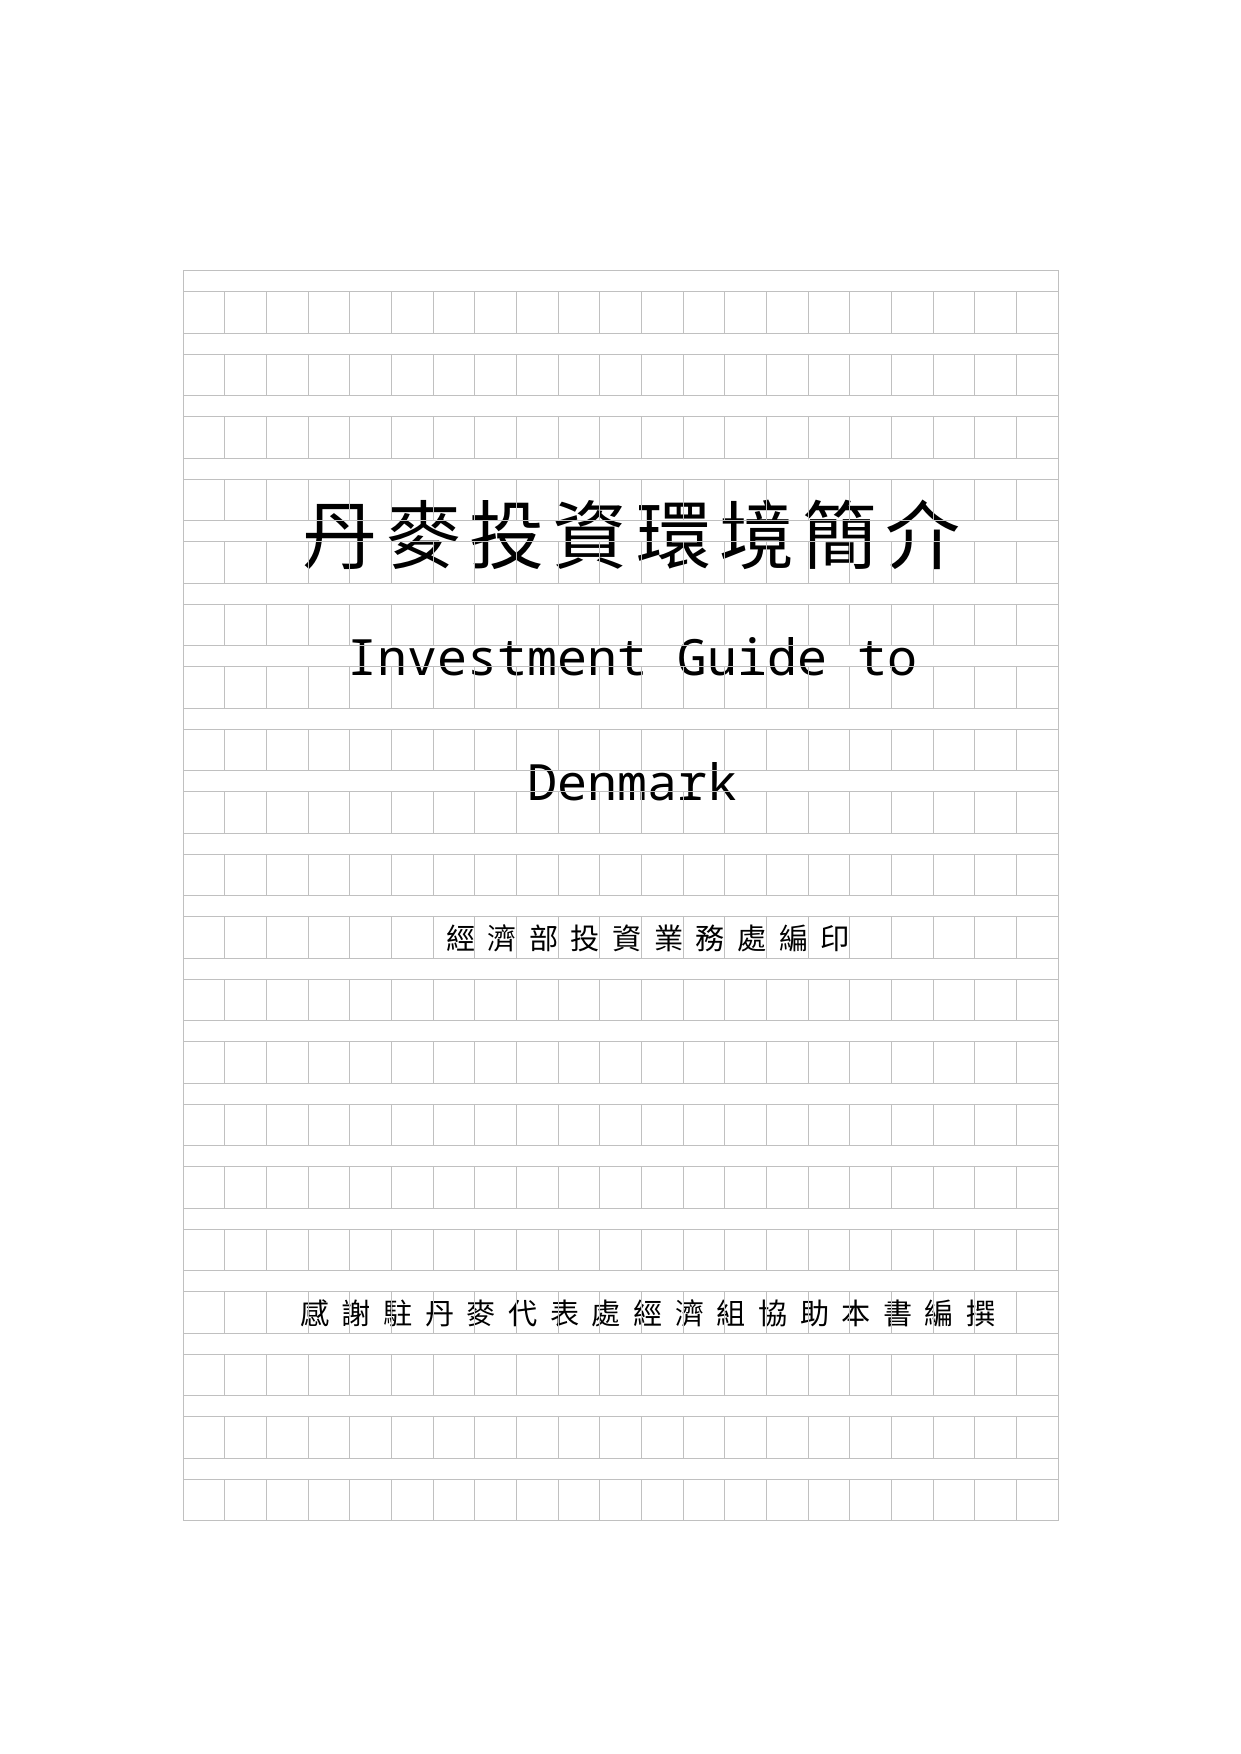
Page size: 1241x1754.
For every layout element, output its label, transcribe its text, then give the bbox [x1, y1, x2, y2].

table_cell 丹麥投資環境簡介 Investment Guide to Denmark 經濟部投資業務處編印 感謝駐丹麥代表處經濟組協助本書編撰 [975, 667, 1016, 708]
table_cell 丹麥投資環境簡介 Investment Guide to Denmark 經濟部投資業務處編印 感謝駐丹麥代表處經濟組協助本書編撰 [809, 542, 849, 583]
table_cell 丹麥投資環境簡介 Investment Guide to Denmark 經濟部投資業務處編印 感謝駐丹麥代表處經濟組協助本書編撰 [1017, 980, 1058, 1020]
table_header [600, 355, 641, 395]
table_cell 丹麥投資環境簡介 Investment Guide to Denmark 經濟部投資業務處編印 感謝駐丹麥代表處經濟組協助本書編撰 [809, 980, 849, 1020]
table_cell 丹麥投資環境簡介 Investment Guide to Denmark 經濟部投資業務處編印 感謝駐丹麥代表處經濟組協助本書編撰 [642, 480, 683, 520]
table_cell 丹麥投資環境簡介 Investment Guide to Denmark 經濟部投資業務處編印 感謝駐丹麥代表處經濟組協助本書編撰 [725, 730, 766, 770]
table_header [184, 292, 224, 333]
table_cell 丹麥投資環境簡介 Investment Guide to Denmark 經濟部投資業務處編印 感謝駐丹麥代表處經濟組協助本書編撰 [184, 980, 224, 1020]
table_cell 丹麥投資環境簡介 Investment Guide to Denmark 經濟部投資業務處編印 感謝駐丹麥代表處經濟組協助本書編撰 [392, 1042, 433, 1083]
table_cell 丹麥投資環境簡介 Investment Guide to Denmark 經濟部投資業務處編印 感謝駐丹麥代表處經濟組協助本書編撰 [892, 480, 933, 520]
table_cell 丹麥投資環境簡介 Investment Guide to Denmark 經濟部投資業務處編印 感謝駐丹麥代表處經濟組協助本書編撰 [559, 730, 599, 770]
table_header [1017, 292, 1058, 333]
table_header [309, 292, 349, 333]
table_cell 丹麥投資環境簡介 Investment Guide to Denmark 經濟部投資業務處編印 感謝駐丹麥代表處經濟組協助本書編撰 [725, 605, 766, 645]
table_cell 丹麥投資環境簡介 Investment Guide to Denmark 經濟部投資業務處編印 感謝駐丹麥代表處經濟組協助本書編撰 [392, 730, 433, 770]
table_cell 丹麥投資環境簡介 Investment Guide to Denmark 經濟部投資業務處編印 感謝駐丹麥代表處經濟組協助本書編撰 [684, 605, 724, 645]
table_cell 丹麥投資環境簡介 Investment Guide to Denmark 經濟部投資業務處編印 感謝駐丹麥代表處經濟組協助本書編撰 [684, 542, 724, 583]
table_cell 丹麥投資環境簡介 Investment Guide to Denmark 經濟部投資業務處編印 感謝駐丹麥代表處經濟組協助本書編撰 [684, 855, 724, 895]
table_cell 丹麥投資環境簡介 Investment Guide to Denmark 經濟部投資業務處編印 感謝駐丹麥代表處經濟組協助本書編撰 [1017, 542, 1058, 583]
table_header [225, 355, 266, 395]
table_cell 丹麥投資環境簡介 Investment Guide to Denmark 經濟部投資業務處編印 感謝駐丹麥代表處經濟組協助本書編撰 [684, 917, 724, 958]
table_cell 丹麥投資環境簡介 Investment Guide to Denmark 經濟部投資業務處編印 感謝駐丹麥代表處經濟組協助本書編撰 [434, 480, 474, 520]
table_header [517, 355, 558, 395]
table_cell 丹麥投資環境簡介 Investment Guide to Denmark 經濟部投資業務處編印 感謝駐丹麥代表處經濟組協助本書編撰 [434, 980, 474, 1020]
table_cell 丹麥投資環境簡介 Investment Guide to Denmark 經濟部投資業務處編印 感謝駐丹麥代表處經濟組協助本書編撰 [642, 730, 683, 770]
table_header [725, 355, 766, 395]
table_cell 丹麥投資環境簡介 Investment Guide to Denmark 經濟部投資業務處編印 感謝駐丹麥代表處經濟組協助本書編撰 [184, 730, 224, 770]
table_header [684, 355, 724, 395]
table_cell 丹麥投資環境簡介 Investment Guide to Denmark 經濟部投資業務處編印 感謝駐丹麥代表處經濟組協助本書編撰 [892, 605, 933, 645]
table_cell 丹麥投資環境簡介 Investment Guide to Denmark 經濟部投資業務處編印 感謝駐丹麥代表處經濟組協助本書編撰 [642, 1230, 683, 1270]
table_cell 丹麥投資環境簡介 Investment Guide to Denmark 經濟部投資業務處編印 感謝駐丹麥代表處經濟組協助本書編撰 [684, 980, 724, 1020]
table_header [975, 292, 1016, 333]
table_cell 丹麥投資環境簡介 Investment Guide to Denmark 經濟部投資業務處編印 感謝駐丹麥代表處經濟組協助本書編撰 [684, 1230, 724, 1270]
table_cell 丹麥投資環境簡介 Investment Guide to Denmark 經濟部投資業務處編印 感謝駐丹麥代表處經濟組協助本書編撰 [392, 542, 433, 583]
table_cell 丹麥投資環境簡介 Investment Guide to Denmark 經濟部投資業務處編印 感謝駐丹麥代表處經濟組協助本書編撰 [767, 855, 808, 895]
table_cell 丹麥投資環境簡介 Investment Guide to Denmark 經濟部投資業務處編印 感謝駐丹麥代表處經濟組協助本書編撰 [184, 417, 224, 458]
table_cell 丹麥投資環境簡介 Investment Guide to Denmark 經濟部投資業務處編印 感謝駐丹麥代表處經濟組協助本書編撰 [725, 480, 766, 520]
table_header [267, 355, 308, 395]
table_cell 丹麥投資環境簡介 Investment Guide to Denmark 經濟部投資業務處編印 感謝駐丹麥代表處經濟組協助本書編撰 [1059, 405, 1074, 1333]
table_cell 丹麥投資環境簡介 Investment Guide to Denmark 經濟部投資業務處編印 感謝駐丹麥代表處經濟組協助本書編撰 [767, 1230, 808, 1270]
table_cell 丹麥投資環境簡介 Investment Guide to Denmark 經濟部投資業務處編印 感謝駐丹麥代表處經濟組協助本書編撰 [809, 417, 849, 458]
table_cell 丹麥投資環境簡介 Investment Guide to Denmark 經濟部投資業務處編印 感謝駐丹麥代表處經濟組協助本書編撰 [1017, 917, 1058, 958]
table_cell 丹麥投資環境簡介 Investment Guide to Denmark 經濟部投資業務處編印 感謝駐丹麥代表處經濟組協助本書編撰 [267, 855, 308, 895]
table_cell 丹麥投資環境簡介 Investment Guide to Denmark 經濟部投資業務處編印 感謝駐丹麥代表處經濟組協助本書編撰 [517, 730, 558, 770]
table_cell 丹麥投資環境簡介 Investment Guide to Denmark 經濟部投資業務處編印 感謝駐丹麥代表處經濟組協助本書編撰 [767, 1042, 808, 1083]
table_cell 丹麥投資環境簡介 Investment Guide to Denmark 經濟部投資業務處編印 感謝駐丹麥代表處經濟組協助本書編撰 [225, 605, 266, 645]
table_cell 丹麥投資環境簡介 Investment Guide to Denmark 經濟部投資業務處編印 感謝駐丹麥代表處經濟組協助本書編撰 [392, 1230, 433, 1270]
table_cell 丹麥投資環境簡介 Investment Guide to Denmark 經濟部投資業務處編印 感謝駐丹麥代表處經濟組協助本書編撰 [184, 1105, 224, 1145]
table_cell 丹麥投資環境簡介 Investment Guide to Denmark 經濟部投資業務處編印 感謝駐丹麥代表處經濟組協助本書編撰 [850, 917, 891, 958]
table_cell 丹麥投資環境簡介 Investment Guide to Denmark 經濟部投資業務處編印 感謝駐丹麥代表處經濟組協助本書編撰 [559, 792, 599, 833]
table_cell 丹麥投資環境簡介 Investment Guide to Denmark 經濟部投資業務處編印 感謝駐丹麥代表處經濟組協助本書編撰 [767, 542, 808, 583]
table_cell 丹麥投資環境簡介 Investment Guide to Denmark 經濟部投資業務處編印 感謝駐丹麥代表處經濟組協助本書編撰 [475, 855, 516, 895]
table_cell 丹麥投資環境簡介 Investment Guide to Denmark 經濟部投資業務處編印 感謝駐丹麥代表處經濟組協助本書編撰 [267, 667, 308, 708]
table_header [850, 292, 891, 333]
table_cell 丹麥投資環境簡介 Investment Guide to Denmark 經濟部投資業務處編印 感謝駐丹麥代表處經濟組協助本書編撰 [975, 1292, 1016, 1333]
table_cell 丹麥投資環境簡介 Investment Guide to Denmark 經濟部投資業務處編印 感謝駐丹麥代表處經濟組協助本書編撰 [434, 855, 474, 895]
table_cell 丹麥投資環境簡介 Investment Guide to Denmark 經濟部投資業務處編印 感謝駐丹麥代表處經濟組協助本書編撰 [975, 855, 1016, 895]
table_cell 丹麥投資環境簡介 Investment Guide to Denmark 經濟部投資業務處編印 感謝駐丹麥代表處經濟組協助本書編撰 [267, 1230, 308, 1270]
table_cell 丹麥投資環境簡介 Investment Guide to Denmark 經濟部投資業務處編印 感謝駐丹麥代表處經濟組協助本書編撰 [184, 459, 1058, 479]
table_cell 丹麥投資環境簡介 Investment Guide to Denmark 經濟部投資業務處編印 感謝駐丹麥代表處經濟組協助本書編撰 [934, 792, 974, 833]
table_cell 丹麥投資環境簡介 Investment Guide to Denmark 經濟部投資業務處編印 感謝駐丹麥代表處經濟組協助本書編撰 [392, 1292, 433, 1333]
table_cell 丹麥投資環境簡介 Investment Guide to Denmark 經濟部投資業務處編印 感謝駐丹麥代表處經濟組協助本書編撰 [184, 405, 1058, 416]
table_cell 丹麥投資環境簡介 Investment Guide to Denmark 經濟部投資業務處編印 感謝駐丹麥代表處經濟組協助本書編撰 [350, 855, 391, 895]
table_cell 丹麥投資環境簡介 Investment Guide to Denmark 經濟部投資業務處編印 感謝駐丹麥代表處經濟組協助本書編撰 [850, 855, 891, 895]
table_cell 丹麥投資環境簡介 Investment Guide to Denmark 經濟部投資業務處編印 感謝駐丹麥代表處經濟組協助本書編撰 [892, 980, 933, 1020]
table_cell 丹麥投資環境簡介 Investment Guide to Denmark 經濟部投資業務處編印 感謝駐丹麥代表處經濟組協助本書編撰 [1017, 605, 1058, 645]
table_cell 丹麥投資環境簡介 Investment Guide to Denmark 經濟部投資業務處編印 感謝駐丹麥代表處經濟組協助本書編撰 [767, 792, 808, 833]
table_cell 丹麥投資環境簡介 Investment Guide to Denmark 經濟部投資業務處編印 感謝駐丹麥代表處經濟組協助本書編撰 [725, 917, 766, 958]
table_cell 丹麥投資環境簡介 Investment Guide to Denmark 經濟部投資業務處編印 感謝駐丹麥代表處經濟組協助本書編撰 [475, 480, 516, 520]
table_cell 丹麥投資環境簡介 Investment Guide to Denmark 經濟部投資業務處編印 感謝駐丹麥代表處經濟組協助本書編撰 [434, 667, 474, 708]
table_cell 丹麥投資環境簡介 Investment Guide to Denmark 經濟部投資業務處編印 感謝駐丹麥代表處經濟組協助本書編撰 [350, 1042, 391, 1083]
table_header [975, 355, 1016, 395]
table_cell 丹麥投資環境簡介 Investment Guide to Denmark 經濟部投資業務處編印 感謝駐丹麥代表處經濟組協助本書編撰 [600, 730, 641, 770]
table_cell 丹麥投資環境簡介 Investment Guide to Denmark 經濟部投資業務處編印 感謝駐丹麥代表處經濟組協助本書編撰 [1017, 1167, 1058, 1208]
table_cell 丹麥投資環境簡介 Investment Guide to Denmark 經濟部投資業務處編印 感謝駐丹麥代表處經濟組協助本書編撰 [517, 605, 558, 645]
table_header [267, 292, 308, 333]
table_cell 丹麥投資環境簡介 Investment Guide to Denmark 經濟部投資業務處編印 感謝駐丹麥代表處經濟組協助本書編撰 [392, 917, 433, 958]
table_cell 丹麥投資環境簡介 Investment Guide to Denmark 經濟部投資業務處編印 感謝駐丹麥代表處經濟組協助本書編撰 [934, 417, 974, 458]
table_cell 丹麥投資環境簡介 Investment Guide to Denmark 經濟部投資業務處編印 感謝駐丹麥代表處經濟組協助本書編撰 [934, 1292, 974, 1333]
table_cell 丹麥投資環境簡介 Investment Guide to Denmark 經濟部投資業務處編印 感謝駐丹麥代表處經濟組協助本書編撰 [934, 855, 974, 895]
table_cell 丹麥投資環境簡介 Investment Guide to Denmark 經濟部投資業務處編印 感謝駐丹麥代表處經濟組協助本書編撰 [309, 917, 349, 958]
table_cell 丹麥投資環境簡介 Investment Guide to Denmark 經濟部投資業務處編印 感謝駐丹麥代表處經濟組協助本書編撰 [475, 1042, 516, 1083]
table_cell 丹麥投資環境簡介 Investment Guide to Denmark 經濟部投資業務處編印 感謝駐丹麥代表處經濟組協助本書編撰 [267, 605, 308, 645]
table_cell 丹麥投資環境簡介 Investment Guide to Denmark 經濟部投資業務處編印 感謝駐丹麥代表處經濟組協助本書編撰 [850, 1230, 891, 1270]
table_cell 丹麥投資環境簡介 Investment Guide to Denmark 經濟部投資業務處編印 感謝駐丹麥代表處經濟組協助本書編撰 [642, 792, 683, 833]
table_cell 丹麥投資環境簡介 Investment Guide to Denmark 經濟部投資業務處編印 感謝駐丹麥代表處經濟組協助本書編撰 [600, 1167, 641, 1208]
table_header [892, 355, 933, 395]
table_cell 丹麥投資環境簡介 Investment Guide to Denmark 經濟部投資業務處編印 感謝駐丹麥代表處經濟組協助本書編撰 [309, 1042, 349, 1083]
table_cell 丹麥投資環境簡介 Investment Guide to Denmark 經濟部投資業務處編印 感謝駐丹麥代表處經濟組協助本書編撰 [600, 980, 641, 1020]
table_cell 丹麥投資環境簡介 Investment Guide to Denmark 經濟部投資業務處編印 感謝駐丹麥代表處經濟組協助本書編撰 [184, 959, 1058, 979]
table_cell 丹麥投資環境簡介 Investment Guide to Denmark 經濟部投資業務處編印 感謝駐丹麥代表處經濟組協助本書編撰 [600, 855, 641, 895]
table_header [350, 355, 391, 395]
table_header [1017, 355, 1058, 395]
table_cell 丹麥投資環境簡介 Investment Guide to Denmark 經濟部投資業務處編印 感謝駐丹麥代表處經濟組協助本書編撰 [975, 980, 1016, 1020]
table_cell 丹麥投資環境簡介 Investment Guide to Denmark 經濟部投資業務處編印 感謝駐丹麥代表處經濟組協助本書編撰 [434, 1042, 474, 1083]
table_cell 丹麥投資環境簡介 Investment Guide to Denmark 經濟部投資業務處編印 感謝駐丹麥代表處經濟組協助本書編撰 [934, 542, 974, 583]
table_cell 丹麥投資環境簡介 Investment Guide to Denmark 經濟部投資業務處編印 感謝駐丹麥代表處經濟組協助本書編撰 [184, 646, 360, 666]
table_cell 丹麥投資環境簡介 Investment Guide to Denmark 經濟部投資業務處編印 感謝駐丹麥代表處經濟組協助本書編撰 [559, 980, 599, 1020]
table_cell 丹麥投資環境簡介 Investment Guide to Denmark 經濟部投資業務處編印 感謝駐丹麥代表處經濟組協助本書編撰 [600, 542, 641, 583]
table_cell 丹麥投資環境簡介 Investment Guide to Denmark 經濟部投資業務處編印 感謝駐丹麥代表處經濟組協助本書編撰 [475, 730, 516, 770]
table_cell 丹麥投資環境簡介 Investment Guide to Denmark 經濟部投資業務處編印 感謝駐丹麥代表處經濟組協助本書編撰 [892, 1230, 933, 1270]
table_cell 丹麥投資環境簡介 Investment Guide to Denmark 經濟部投資業務處編印 感謝駐丹麥代表處經濟組協助本書編撰 [1017, 1292, 1058, 1333]
table_cell 丹麥投資環境簡介 Investment Guide to Denmark 經濟部投資業務處編印 感謝駐丹麥代表處經濟組協助本書編撰 [975, 542, 1016, 583]
table_cell 丹麥投資環境簡介 Investment Guide to Denmark 經濟部投資業務處編印 感謝駐丹麥代表處經濟組協助本書編撰 [434, 1292, 474, 1333]
table_cell 丹麥投資環境簡介 Investment Guide to Denmark 經濟部投資業務處編印 感謝駐丹麥代表處經濟組協助本書編撰 [934, 1105, 974, 1145]
table_cell 丹麥投資環境簡介 Investment Guide to Denmark 經濟部投資業務處編印 感謝駐丹麥代表處經濟組協助本書編撰 [517, 980, 558, 1020]
table_cell 丹麥投資環境簡介 Investment Guide to Denmark 經濟部投資業務處編印 感謝駐丹麥代表處經濟組協助本書編撰 [225, 730, 266, 770]
table_cell 丹麥投資環境簡介 Investment Guide to Denmark 經濟部投資業務處編印 感謝駐丹麥代表處經濟組協助本書編撰 [309, 730, 349, 770]
table_cell 丹麥投資環境簡介 Investment Guide to Denmark 經濟部投資業務處編印 感謝駐丹麥代表處經濟組協助本書編撰 [975, 417, 1016, 458]
table_cell 丹麥投資環境簡介 Investment Guide to Denmark 經濟部投資業務處編印 感謝駐丹麥代表處經濟組協助本書編撰 [600, 605, 641, 645]
table_cell 丹麥投資環境簡介 Investment Guide to Denmark 經濟部投資業務處編印 感謝駐丹麥代表處經濟組協助本書編撰 [267, 542, 308, 583]
table_cell 丹麥投資環境簡介 Investment Guide to Denmark 經濟部投資業務處編印 感謝駐丹麥代表處經濟組協助本書編撰 [809, 917, 849, 958]
table_cell 丹麥投資環境簡介 Investment Guide to Denmark 經濟部投資業務處編印 感謝駐丹麥代表處經濟組協助本書編撰 [725, 1292, 766, 1333]
table_cell 丹麥投資環境簡介 Investment Guide to Denmark 經濟部投資業務處編印 感謝駐丹麥代表處經濟組協助本書編撰 [767, 417, 808, 458]
table_cell 丹麥投資環境簡介 Investment Guide to Denmark 經濟部投資業務處編印 感謝駐丹麥代表處經濟組協助本書編撰 [793, 646, 867, 666]
table_cell 丹麥投資環境簡介 Investment Guide to Denmark 經濟部投資業務處編印 感謝駐丹麥代表處經濟組協助本書編撰 [850, 792, 891, 833]
table_cell 丹麥投資環境簡介 Investment Guide to Denmark 經濟部投資業務處編印 感謝駐丹麥代表處經濟組協助本書編撰 [600, 667, 641, 708]
table_cell 丹麥投資環境簡介 Investment Guide to Denmark 經濟部投資業務處編印 感謝駐丹麥代表處經濟組協助本書編撰 [350, 1105, 391, 1145]
table_cell 丹麥投資環境簡介 Investment Guide to Denmark 經濟部投資業務處編印 感謝駐丹麥代表處經濟組協助本書編撰 [225, 1292, 266, 1333]
table_cell 丹麥投資環境簡介 Investment Guide to Denmark 經濟部投資業務處編印 感謝駐丹麥代表處經濟組協助本書編撰 [850, 605, 891, 645]
table_cell 丹麥投資環境簡介 Investment Guide to Denmark 經濟部投資業務處編印 感謝駐丹麥代表處經濟組協助本書編撰 [309, 1292, 349, 1333]
table_header [559, 355, 599, 395]
table_cell 丹麥投資環境簡介 Investment Guide to Denmark 經濟部投資業務處編印 感謝駐丹麥代表處經濟組協助本書編撰 [184, 771, 530, 791]
table_cell 丹麥投資環境簡介 Investment Guide to Denmark 經濟部投資業務處編印 感謝駐丹麥代表處經濟組協助本書編撰 [184, 542, 224, 583]
table_cell 丹麥投資環境簡介 Investment Guide to Denmark 經濟部投資業務處編印 感謝駐丹麥代表處經濟組協助本書編撰 [225, 417, 266, 458]
table_header [725, 292, 766, 333]
table_cell 丹麥投資環境簡介 Investment Guide to Denmark 經濟部投資業務處編印 感謝駐丹麥代表處經濟組協助本書編撰 [309, 605, 349, 645]
table_cell 丹麥投資環境簡介 Investment Guide to Denmark 經濟部投資業務處編印 感謝駐丹麥代表處經濟組協助本書編撰 [892, 1042, 933, 1083]
table_cell 丹麥投資環境簡介 Investment Guide to Denmark 經濟部投資業務處編印 感謝駐丹麥代表處經濟組協助本書編撰 [934, 605, 974, 645]
table_cell 丹麥投資環境簡介 Investment Guide to Denmark 經濟部投資業務處編印 感謝駐丹麥代表處經濟組協助本書編撰 [184, 1230, 224, 1270]
table_header [184, 396, 1058, 405]
table_cell 丹麥投資環境簡介 Investment Guide to Denmark 經濟部投資業務處編印 感謝駐丹麥代表處經濟組協助本書編撰 [850, 542, 891, 583]
table_header [892, 292, 933, 333]
table_cell 丹麥投資環境簡介 Investment Guide to Denmark 經濟部投資業務處編印 感謝駐丹麥代表處經濟組協助本書編撰 [850, 980, 891, 1020]
table_cell 丹麥投資環境簡介 Investment Guide to Denmark 經濟部投資業務處編印 感謝駐丹麥代表處經濟組協助本書編撰 [975, 1042, 1016, 1083]
table_cell 丹麥投資環境簡介 Investment Guide to Denmark 經濟部投資業務處編印 感謝駐丹麥代表處經濟組協助本書編撰 [475, 1167, 516, 1208]
table_cell 丹麥投資環境簡介 Investment Guide to Denmark 經濟部投資業務處編印 感謝駐丹麥代表處經濟組協助本書編撰 [225, 792, 266, 833]
table_cell 丹麥投資環境簡介 Investment Guide to Denmark 經濟部投資業務處編印 感謝駐丹麥代表處經濟組協助本書編撰 [934, 917, 974, 958]
table_cell 丹麥投資環境簡介 Investment Guide to Denmark 經濟部投資業務處編印 感謝駐丹麥代表處經濟組協助本書編撰 [184, 709, 1058, 729]
table_cell 丹麥投資環境簡介 Investment Guide to Denmark 經濟部投資業務處編印 感謝駐丹麥代表處經濟組協助本書編撰 [434, 730, 474, 770]
table_cell 丹麥投資環境簡介 Investment Guide to Denmark 經濟部投資業務處編印 感謝駐丹麥代表處經濟組協助本書編撰 [600, 1105, 641, 1145]
table_cell 丹麥投資環境簡介 Investment Guide to Denmark 經濟部投資業務處編印 感謝駐丹麥代表處經濟組協助本書編撰 [892, 667, 933, 708]
table_cell 丹麥投資環境簡介 Investment Guide to Denmark 經濟部投資業務處編印 感謝駐丹麥代表處經濟組協助本書編撰 [809, 855, 849, 895]
table_cell 丹麥投資環境簡介 Investment Guide to Denmark 經濟部投資業務處編印 感謝駐丹麥代表處經濟組協助本書編撰 [767, 917, 808, 958]
table_cell 丹麥投資環境簡介 Investment Guide to Denmark 經濟部投資業務處編印 感謝駐丹麥代表處經濟組協助本書編撰 [309, 1167, 349, 1208]
table_cell 丹麥投資環境簡介 Investment Guide to Denmark 經濟部投資業務處編印 感謝駐丹麥代表處經濟組協助本書編撰 [1017, 730, 1058, 770]
table_cell 丹麥投資環境簡介 Investment Guide to Denmark 經濟部投資業務處編印 感謝駐丹麥代表處經濟組協助本書編撰 [559, 480, 599, 520]
table_cell 丹麥投資環境簡介 Investment Guide to Denmark 經濟部投資業務處編印 感謝駐丹麥代表處經濟組協助本書編撰 [559, 1292, 599, 1333]
table_header [434, 292, 474, 333]
table_cell 丹麥投資環境簡介 Investment Guide to Denmark 經濟部投資業務處編印 感謝駐丹麥代表處經濟組協助本書編撰 [736, 521, 810, 541]
table_cell 丹麥投資環境簡介 Investment Guide to Denmark 經濟部投資業務處編印 感謝駐丹麥代表處經濟組協助本書編撰 [350, 667, 391, 708]
table_cell 丹麥投資環境簡介 Investment Guide to Denmark 經濟部投資業務處編印 感謝駐丹麥代表處經濟組協助本書編撰 [184, 584, 1058, 604]
table_cell 丹麥投資環境簡介 Investment Guide to Denmark 經濟部投資業務處編印 感謝駐丹麥代表處經濟組協助本書編撰 [642, 417, 683, 458]
table_cell 丹麥投資環境簡介 Investment Guide to Denmark 經濟部投資業務處編印 感謝駐丹麥代表處經濟組協助本書編撰 [350, 480, 391, 520]
table_header [559, 292, 599, 333]
table_cell 丹麥投資環境簡介 Investment Guide to Denmark 經濟部投資業務處編印 感謝駐丹麥代表處經濟組協助本書編撰 [725, 417, 766, 458]
table_cell 丹麥投資環境簡介 Investment Guide to Denmark 經濟部投資業務處編印 感謝駐丹麥代表處經濟組協助本書編撰 [434, 1167, 474, 1208]
table_cell 丹麥投資環境簡介 Investment Guide to Denmark 經濟部投資業務處編印 感謝駐丹麥代表處經濟組協助本書編撰 [225, 1167, 266, 1208]
table_cell 丹麥投資環境簡介 Investment Guide to Denmark 經濟部投資業務處編印 感謝駐丹麥代表處經濟組協助本書編撰 [1017, 1042, 1058, 1083]
table_cell 丹麥投資環境簡介 Investment Guide to Denmark 經濟部投資業務處編印 感謝駐丹麥代表處經濟組協助本書編撰 [684, 792, 724, 833]
table_cell 丹麥投資環境簡介 Investment Guide to Denmark 經濟部投資業務處編印 感謝駐丹麥代表處經濟組協助本書編撰 [642, 1042, 683, 1083]
table_cell 丹麥投資環境簡介 Investment Guide to Denmark 經濟部投資業務處編印 感謝駐丹麥代表處經濟組協助本書編撰 [850, 730, 891, 770]
table_cell 丹麥投資環境簡介 Investment Guide to Denmark 經濟部投資業務處編印 感謝駐丹麥代表處經濟組協助本書編撰 [767, 1292, 808, 1333]
table_header [684, 292, 724, 333]
table_cell 丹麥投資環境簡介 Investment Guide to Denmark 經濟部投資業務處編印 感謝駐丹麥代表處經濟組協助本書編撰 [517, 792, 558, 833]
table_cell 丹麥投資環境簡介 Investment Guide to Denmark 經濟部投資業務處編印 感謝駐丹麥代表處經濟組協助本書編撰 [517, 667, 558, 708]
table_cell 丹麥投資環境簡介 Investment Guide to Denmark 經濟部投資業務處編印 感謝駐丹麥代表處經濟組協助本書編撰 [892, 792, 933, 833]
table_header [850, 355, 891, 395]
table_cell 丹麥投資環境簡介 Investment Guide to Denmark 經濟部投資業務處編印 感謝駐丹麥代表處經濟組協助本書編撰 [850, 1042, 891, 1083]
table_cell 丹麥投資環境簡介 Investment Guide to Denmark 經濟部投資業務處編印 感謝駐丹麥代表處經濟組協助本書編撰 [309, 980, 349, 1020]
table_cell 丹麥投資環境簡介 Investment Guide to Denmark 經濟部投資業務處編印 感謝駐丹麥代表處經濟組協助本書編撰 [517, 1292, 558, 1333]
table_cell 丹麥投資環境簡介 Investment Guide to Denmark 經濟部投資業務處編印 感謝駐丹麥代表處經濟組協助本書編撰 [267, 1105, 308, 1145]
table_cell 丹麥投資環境簡介 Investment Guide to Denmark 經濟部投資業務處編印 感謝駐丹麥代表處經濟組協助本書編撰 [892, 917, 933, 958]
table_cell 丹麥投資環境簡介 Investment Guide to Denmark 經濟部投資業務處編印 感謝駐丹麥代表處經濟組協助本書編撰 [934, 1230, 974, 1270]
table_header [1059, 270, 1074, 405]
table_cell 丹麥投資環境簡介 Investment Guide to Denmark 經濟部投資業務處編印 感謝駐丹麥代表處經濟組協助本書編撰 [184, 834, 1058, 854]
table_cell 丹麥投資環境簡介 Investment Guide to Denmark 經濟部投資業務處編印 感謝駐丹麥代表處經濟組協助本書編撰 [975, 605, 1016, 645]
table_cell 丹麥投資環境簡介 Investment Guide to Denmark 經濟部投資業務處編印 感謝駐丹麥代表處經濟組協助本書編撰 [184, 521, 317, 541]
table_cell 丹麥投資環境簡介 Investment Guide to Denmark 經濟部投資業務處編印 感謝駐丹麥代表處經濟組協助本書編撰 [642, 980, 683, 1020]
table_cell 丹麥投資環境簡介 Investment Guide to Denmark 經濟部投資業務處編印 感謝駐丹麥代表處經濟組協助本書編撰 [642, 917, 683, 958]
table_cell 丹麥投資環境簡介 Investment Guide to Denmark 經濟部投資業務處編印 感謝駐丹麥代表處經濟組協助本書編撰 [684, 1042, 724, 1083]
table_cell 丹麥投資環境簡介 Investment Guide to Denmark 經濟部投資業務處編印 感謝駐丹麥代表處經濟組協助本書編撰 [559, 417, 599, 458]
table_cell 丹麥投資環境簡介 Investment Guide to Denmark 經濟部投資業務處編印 感謝駐丹麥代表處經濟組協助本書編撰 [809, 730, 849, 770]
table_cell 丹麥投資環境簡介 Investment Guide to Denmark 經濟部投資業務處編印 感謝駐丹麥代表處經濟組協助本書編撰 [475, 542, 516, 583]
table_cell 丹麥投資環境簡介 Investment Guide to Denmark 經濟部投資業務處編印 感謝駐丹麥代表處經濟組協助本書編撰 [267, 417, 308, 458]
table_cell 丹麥投資環境簡介 Investment Guide to Denmark 經濟部投資業務處編印 感謝駐丹麥代表處經濟組協助本書編撰 [517, 1167, 558, 1208]
table_cell 丹麥投資環境簡介 Investment Guide to Denmark 經濟部投資業務處編印 感謝駐丹麥代表處經濟組協助本書編撰 [517, 1105, 558, 1145]
table_cell 丹麥投資環境簡介 Investment Guide to Denmark 經濟部投資業務處編印 感謝駐丹麥代表處經濟組協助本書編撰 [975, 917, 1016, 958]
table_cell 丹麥投資環境簡介 Investment Guide to Denmark 經濟部投資業務處編印 感謝駐丹麥代表處經濟組協助本書編撰 [350, 605, 391, 645]
table_header [934, 355, 974, 395]
table_header [809, 355, 849, 395]
table_cell 丹麥投資環境簡介 Investment Guide to Denmark 經濟部投資業務處編印 感謝駐丹麥代表處經濟組協助本書編撰 [600, 1292, 641, 1333]
table_cell 丹麥投資環境簡介 Investment Guide to Denmark 經濟部投資業務處編印 感謝駐丹麥代表處經濟組協助本書編撰 [684, 730, 724, 770]
table_header [392, 292, 433, 333]
table_cell 丹麥投資環境簡介 Investment Guide to Denmark 經濟部投資業務處編印 感謝駐丹麥代表處經濟組協助本書編撰 [559, 1105, 599, 1145]
table_cell 丹麥投資環境簡介 Investment Guide to Denmark 經濟部投資業務處編印 感謝駐丹麥代表處經濟組協助本書編撰 [1017, 855, 1058, 895]
table_cell 丹麥投資環境簡介 Investment Guide to Denmark 經濟部投資業務處編印 感謝駐丹麥代表處經濟組協助本書編撰 [267, 980, 308, 1020]
table_cell 丹麥投資環境簡介 Investment Guide to Denmark 經濟部投資業務處編印 感謝駐丹麥代表處經濟組協助本書編撰 [350, 1230, 391, 1270]
table_cell 丹麥投資環境簡介 Investment Guide to Denmark 經濟部投資業務處編印 感謝駐丹麥代表處經濟組協助本書編撰 [517, 1230, 558, 1270]
table_cell 丹麥投資環境簡介 Investment Guide to Denmark 經濟部投資業務處編印 感謝駐丹麥代表處經濟組協助本書編撰 [392, 855, 433, 895]
table_cell 丹麥投資環境簡介 Investment Guide to Denmark 經濟部投資業務處編印 感謝駐丹麥代表處經濟組協助本書編撰 [434, 605, 474, 645]
table_cell 丹麥投資環境簡介 Investment Guide to Denmark 經濟部投資業務處編印 感謝駐丹麥代表處經濟組協助本書編撰 [475, 917, 516, 958]
table_cell 丹麥投資環境簡介 Investment Guide to Denmark 經濟部投資業務處編印 感謝駐丹麥代表處經濟組協助本書編撰 [975, 792, 1016, 833]
table_cell 丹麥投資環境簡介 Investment Guide to Denmark 經濟部投資業務處編印 感謝駐丹麥代表處經濟組協助本書編撰 [684, 480, 724, 520]
table_header [475, 355, 516, 395]
table_cell 丹麥投資環境簡介 Investment Guide to Denmark 經濟部投資業務處編印 感謝駐丹麥代表處經濟組協助本書編撰 [892, 542, 933, 583]
table_cell 丹麥投資環境簡介 Investment Guide to Denmark 經濟部投資業務處編印 感謝駐丹麥代表處經濟組協助本書編撰 [975, 1230, 1016, 1270]
table_cell 丹麥投資環境簡介 Investment Guide to Denmark 經濟部投資業務處編印 感謝駐丹麥代表處經濟組協助本書編撰 [517, 1042, 558, 1083]
table_cell 丹麥投資環境簡介 Investment Guide to Denmark 經濟部投資業務處編印 感謝駐丹麥代表處經濟組協助本書編撰 [392, 605, 433, 645]
table_cell 丹麥投資環境簡介 Investment Guide to Denmark 經濟部投資業務處編印 感謝駐丹麥代表處經濟組協助本書編撰 [975, 480, 1016, 520]
table_cell 丹麥投資環境簡介 Investment Guide to Denmark 經濟部投資業務處編印 感謝駐丹麥代表處經濟組協助本書編撰 [184, 855, 224, 895]
table_cell 丹麥投資環境簡介 Investment Guide to Denmark 經濟部投資業務處編印 感謝駐丹麥代表處經濟組協助本書編撰 [850, 1292, 891, 1333]
table_cell 丹麥投資環境簡介 Investment Guide to Denmark 經濟部投資業務處編印 感謝駐丹麥代表處經濟組協助本書編撰 [475, 980, 516, 1020]
table_cell 丹麥投資環境簡介 Investment Guide to Denmark 經濟部投資業務處編印 感謝駐丹麥代表處經濟組協助本書編撰 [225, 855, 266, 895]
table_cell 丹麥投資環境簡介 Investment Guide to Denmark 經濟部投資業務處編印 感謝駐丹麥代表處經濟組協助本書編撰 [517, 480, 558, 520]
table_cell 丹麥投資環境簡介 Investment Guide to Denmark 經濟部投資業務處編印 感謝駐丹麥代表處經濟組協助本書編撰 [684, 646, 789, 666]
table_cell 丹麥投資環境簡介 Investment Guide to Denmark 經濟部投資業務處編印 感謝駐丹麥代表處經濟組協助本書編撰 [434, 417, 474, 458]
table_cell 丹麥投資環境簡介 Investment Guide to Denmark 經濟部投資業務處編印 感謝駐丹麥代表處經濟組協助本書編撰 [559, 855, 599, 895]
table_cell 丹麥投資環境簡介 Investment Guide to Denmark 經濟部投資業務處編印 感謝駐丹麥代表處經濟組協助本書編撰 [934, 980, 974, 1020]
table_cell 丹麥投資環境簡介 Investment Guide to Denmark 經濟部投資業務處編印 感謝駐丹麥代表處經濟組協助本書編撰 [809, 1167, 849, 1208]
table_cell 丹麥投資環境簡介 Investment Guide to Denmark 經濟部投資業務處編印 感謝駐丹麥代表處經濟組協助本書編撰 [434, 542, 474, 583]
table_cell 丹麥投資環境簡介 Investment Guide to Denmark 經濟部投資業務處編印 感謝駐丹麥代表處經濟組協助本書編撰 [559, 542, 599, 583]
table_cell 丹麥投資環境簡介 Investment Guide to Denmark 經濟部投資業務處編印 感謝駐丹麥代表處經濟組協助本書編撰 [184, 667, 224, 708]
table_cell 丹麥投資環境簡介 Investment Guide to Denmark 經濟部投資業務處編印 感謝駐丹麥代表處經濟組協助本書編撰 [652, 521, 731, 541]
table_header [184, 355, 224, 395]
table_cell 丹麥投資環境簡介 Investment Guide to Denmark 經濟部投資業務處編印 感謝駐丹麥代表處經濟組協助本書編撰 [267, 730, 308, 770]
table_cell 丹麥投資環境簡介 Investment Guide to Denmark 經濟部投資業務處編印 感謝駐丹麥代表處經濟組協助本書編撰 [809, 792, 849, 833]
table_cell 丹麥投資環境簡介 Investment Guide to Denmark 經濟部投資業務處編印 感謝駐丹麥代表處經濟組協助本書編撰 [872, 646, 1058, 666]
table_cell 丹麥投資環境簡介 Investment Guide to Denmark 經濟部投資業務處編印 感謝駐丹麥代表處經濟組協助本書編撰 [975, 1105, 1016, 1145]
table_cell 丹麥投資環境簡介 Investment Guide to Denmark 經濟部投資業務處編印 感謝駐丹麥代表處經濟組協助本書編撰 [892, 1105, 933, 1145]
table_cell 丹麥投資環境簡介 Investment Guide to Denmark 經濟部投資業務處編印 感謝駐丹麥代表處經濟組協助本書編撰 [309, 480, 349, 520]
table_cell 丹麥投資環境簡介 Investment Guide to Denmark 經濟部投資業務處編印 感謝駐丹麥代表處經濟組協助本書編撰 [809, 605, 849, 645]
table_cell 丹麥投資環境簡介 Investment Guide to Denmark 經濟部投資業務處編印 感謝駐丹麥代表處經濟組協助本書編撰 [684, 417, 724, 458]
table_cell 丹麥投資環境簡介 Investment Guide to Denmark 經濟部投資業務處編印 感謝駐丹麥代表處經濟組協助本書編撰 [434, 1230, 474, 1270]
table_cell 丹麥投資環境簡介 Investment Guide to Denmark 經濟部投資業務處編印 感謝駐丹麥代表處經濟組協助本書編撰 [767, 1167, 808, 1208]
table_cell 丹麥投資環境簡介 Investment Guide to Denmark 經濟部投資業務處編印 感謝駐丹麥代表處經濟組協助本書編撰 [559, 667, 599, 708]
table_cell 丹麥投資環境簡介 Investment Guide to Denmark 經濟部投資業務處編印 感謝駐丹麥代表處經濟組協助本書編撰 [184, 1167, 224, 1208]
table_cell 丹麥投資環境簡介 Investment Guide to Denmark 經濟部投資業務處編印 感謝駐丹麥代表處經濟組協助本書編撰 [184, 1146, 1058, 1166]
table_cell 丹麥投資環境簡介 Investment Guide to Denmark 經濟部投資業務處編印 感謝駐丹麥代表處經濟組協助本書編撰 [600, 417, 641, 458]
table_cell 丹麥投資環境簡介 Investment Guide to Denmark 經濟部投資業務處編印 感謝駐丹麥代表處經濟組協助本書編撰 [267, 1042, 308, 1083]
table_cell 丹麥投資環境簡介 Investment Guide to Denmark 經濟部投資業務處編印 感謝駐丹麥代表處經濟組協助本書編撰 [350, 792, 391, 833]
table_cell 丹麥投資環境簡介 Investment Guide to Denmark 經濟部投資業務處編印 感謝駐丹麥代表處經濟組協助本書編撰 [809, 1292, 849, 1333]
table_cell 丹麥投資環境簡介 Investment Guide to Denmark 經濟部投資業務處編印 感謝駐丹麥代表處經濟組協助本書編撰 [809, 1105, 849, 1145]
table_cell 丹麥投資環境簡介 Investment Guide to Denmark 經濟部投資業務處編印 感謝駐丹麥代表處經濟組協助本書編撰 [267, 792, 308, 833]
table_cell 丹麥投資環境簡介 Investment Guide to Denmark 經濟部投資業務處編印 感謝駐丹麥代表處經濟組協助本書編撰 [642, 1105, 683, 1145]
table_cell 丹麥投資環境簡介 Investment Guide to Denmark 經濟部投資業務處編印 感謝駐丹麥代表處經濟組協助本書編撰 [850, 667, 891, 708]
table_cell 丹麥投資環境簡介 Investment Guide to Denmark 經濟部投資業務處編印 感謝駐丹麥代表處經濟組協助本書編撰 [642, 1167, 683, 1208]
table_cell 丹麥投資環境簡介 Investment Guide to Denmark 經濟部投資業務處編印 感謝駐丹麥代表處經濟組協助本書編撰 [767, 605, 808, 645]
table_cell 丹麥投資環境簡介 Investment Guide to Denmark 經濟部投資業務處編印 感謝駐丹麥代表處經濟組協助本書編撰 [488, 521, 583, 541]
table_cell 丹麥投資環境簡介 Investment Guide to Denmark 經濟部投資業務處編印 感謝駐丹麥代表處經濟組協助本書編撰 [1017, 480, 1058, 520]
table_header [934, 292, 974, 333]
table_cell 丹麥投資環境簡介 Investment Guide to Denmark 經濟部投資業務處編印 感謝駐丹麥代表處經濟組協助本書編撰 [309, 417, 349, 458]
table_cell 丹麥投資環境簡介 Investment Guide to Denmark 經濟部投資業務處編印 感謝駐丹麥代表處經濟組協助本書編撰 [934, 730, 974, 770]
table_cell 丹麥投資環境簡介 Investment Guide to Denmark 經濟部投資業務處編印 感謝駐丹麥代表處經濟組協助本書編撰 [892, 730, 933, 770]
table_cell 丹麥投資環境簡介 Investment Guide to Denmark 經濟部投資業務處編印 感謝駐丹麥代表處經濟組協助本書編撰 [892, 855, 933, 895]
table_header [434, 355, 474, 395]
table_cell 丹麥投資環境簡介 Investment Guide to Denmark 經濟部投資業務處編印 感謝駐丹麥代表處經濟組協助本書編撰 [642, 1292, 683, 1333]
table_cell 丹麥投資環境簡介 Investment Guide to Denmark 經濟部投資業務處編印 感謝駐丹麥代表處經濟組協助本書編撰 [684, 1105, 724, 1145]
table_cell 丹麥投資環境簡介 Investment Guide to Denmark 經濟部投資業務處編印 感謝駐丹麥代表處經濟組協助本書編撰 [850, 480, 891, 520]
table_cell 丹麥投資環境簡介 Investment Guide to Denmark 經濟部投資業務處編印 感謝駐丹麥代表處經濟組協助本書編撰 [350, 980, 391, 1020]
table_cell 丹麥投資環境簡介 Investment Guide to Denmark 經濟部投資業務處編印 感謝駐丹麥代表處經濟組協助本書編撰 [559, 917, 599, 958]
table_header [350, 292, 391, 333]
table_cell 丹麥投資環境簡介 Investment Guide to Denmark 經濟部投資業務處編印 感謝駐丹麥代表處經濟組協助本書編撰 [225, 542, 266, 583]
table_cell 丹麥投資環境簡介 Investment Guide to Denmark 經濟部投資業務處編印 感謝駐丹麥代表處經濟組協助本書編撰 [642, 667, 683, 708]
table_cell 丹麥投資環境簡介 Investment Guide to Denmark 經濟部投資業務處編印 感謝駐丹麥代表處經濟組協助本書編撰 [350, 730, 391, 770]
table_cell 丹麥投資環境簡介 Investment Guide to Denmark 經濟部投資業務處編印 感謝駐丹麥代表處經濟組協助本書編撰 [716, 771, 1058, 791]
table_cell 丹麥投資環境簡介 Investment Guide to Denmark 經濟部投資業務處編印 感謝駐丹麥代表處經濟組協助本書編撰 [870, 521, 1058, 541]
table_cell 丹麥投資環境簡介 Investment Guide to Denmark 經濟部投資業務處編印 感謝駐丹麥代表處經濟組協助本書編撰 [184, 605, 224, 645]
table_cell 丹麥投資環境簡介 Investment Guide to Denmark 經濟部投資業務處編印 感謝駐丹麥代表處經濟組協助本書編撰 [725, 1230, 766, 1270]
table_cell 丹麥投資環境簡介 Investment Guide to Denmark 經濟部投資業務處編印 感謝駐丹麥代表處經濟組協助本書編撰 [600, 480, 641, 520]
table_cell 丹麥投資環境簡介 Investment Guide to Denmark 經濟部投資業務處編印 感謝駐丹麥代表處經濟組協助本書編撰 [1017, 1105, 1058, 1145]
table_cell 丹麥投資環境簡介 Investment Guide to Denmark 經濟部投資業務處編印 感謝駐丹麥代表處經濟組協助本書編撰 [892, 417, 933, 458]
table_cell 丹麥投資環境簡介 Investment Guide to Denmark 經濟部投資業務處編印 感謝駐丹麥代表處經濟組協助本書編撰 [1017, 417, 1058, 458]
table_cell 丹麥投資環境簡介 Investment Guide to Denmark 經濟部投資業務處編印 感謝駐丹麥代表處經濟組協助本書編撰 [975, 730, 1016, 770]
table_cell 丹麥投資環境簡介 Investment Guide to Denmark 經濟部投資業務處編印 感謝駐丹麥代表處經濟組協助本書編撰 [517, 417, 558, 458]
table_cell 丹麥投資環境簡介 Investment Guide to Denmark 經濟部投資業務處編印 感謝駐丹麥代表處經濟組協助本書編撰 [1017, 667, 1058, 708]
table_cell 丹麥投資環境簡介 Investment Guide to Denmark 經濟部投資業務處編印 感謝駐丹麥代表處經濟組協助本書編撰 [934, 480, 974, 520]
table_cell 丹麥投資環境簡介 Investment Guide to Denmark 經濟部投資業務處編印 感謝駐丹麥代表處經濟組協助本書編撰 [475, 1230, 516, 1270]
table_cell 丹麥投資環境簡介 Investment Guide to Denmark 經濟部投資業務處編印 感謝駐丹麥代表處經濟組協助本書編撰 [350, 542, 391, 583]
table_cell 丹麥投資環境簡介 Investment Guide to Denmark 經濟部投資業務處編印 感謝駐丹麥代表處經濟組協助本書編撰 [225, 917, 266, 958]
table_cell 丹麥投資環境簡介 Investment Guide to Denmark 經濟部投資業務處編印 感謝駐丹麥代表處經濟組協助本書編撰 [517, 917, 558, 958]
table_cell 丹麥投資環境簡介 Investment Guide to Denmark 經濟部投資業務處編印 感謝駐丹麥代表處經濟組協助本書編撰 [600, 792, 641, 833]
table_header [184, 271, 1058, 291]
table_header [184, 334, 1058, 354]
table_cell 丹麥投資環境簡介 Investment Guide to Denmark 經濟部投資業務處編印 感謝駐丹麥代表處經濟組協助本書編撰 [725, 1167, 766, 1208]
table_cell 丹麥投資環境簡介 Investment Guide to Denmark 經濟部投資業務處編印 感謝駐丹麥代表處經濟組協助本書編撰 [184, 896, 1058, 916]
table_cell 丹麥投資環境簡介 Investment Guide to Denmark 經濟部投資業務處編印 感謝駐丹麥代表處經濟組協助本書編撰 [725, 980, 766, 1020]
table_header [225, 292, 266, 333]
table_cell 丹麥投資環境簡介 Investment Guide to Denmark 經濟部投資業務處編印 感謝駐丹麥代表處經濟組協助本書編撰 [184, 1042, 224, 1083]
table_cell 丹麥投資環境簡介 Investment Guide to Denmark 經濟部投資業務處編印 感謝駐丹麥代表處經濟組協助本書編撰 [809, 1230, 849, 1270]
table_cell 丹麥投資環境簡介 Investment Guide to Denmark 經濟部投資業務處編印 感謝駐丹麥代表處經濟組協助本書編撰 [517, 855, 558, 895]
table_cell 丹麥投資環境簡介 Investment Guide to Denmark 經濟部投資業務處編印 感謝駐丹麥代表處經濟組協助本書編撰 [434, 1105, 474, 1145]
table_cell 丹麥投資環境簡介 Investment Guide to Denmark 經濟部投資業務處編印 感謝駐丹麥代表處經濟組協助本書編撰 [392, 1105, 433, 1145]
table_cell 丹麥投資環境簡介 Investment Guide to Denmark 經濟部投資業務處編印 感謝駐丹麥代表處經濟組協助本書編撰 [725, 855, 766, 895]
table_cell 丹麥投資環境簡介 Investment Guide to Denmark 經濟部投資業務處編印 感謝駐丹麥代表處經濟組協助本書編撰 [642, 605, 683, 645]
table_cell 丹麥投資環境簡介 Investment Guide to Denmark 經濟部投資業務處編印 感謝駐丹麥代表處經濟組協助本書編撰 [475, 605, 516, 645]
table_cell 丹麥投資環境簡介 Investment Guide to Denmark 經濟部投資業務處編印 感謝駐丹麥代表處經濟組協助本書編撰 [475, 1292, 516, 1333]
table_header [767, 292, 808, 333]
table_cell 丹麥投資環境簡介 Investment Guide to Denmark 經濟部投資業務處編印 感謝駐丹麥代表處經濟組協助本書編撰 [309, 1105, 349, 1145]
table_cell 丹麥投資環境簡介 Investment Guide to Denmark 經濟部投資業務處編印 感謝駐丹麥代表處經濟組協助本書編撰 [1017, 1230, 1058, 1270]
table_cell 丹麥投資環境簡介 Investment Guide to Denmark 經濟部投資業務處編印 感謝駐丹麥代表處經濟組協助本書編撰 [1017, 792, 1058, 833]
table_cell 丹麥投資環境簡介 Investment Guide to Denmark 經濟部投資業務處編印 感謝駐丹麥代表處經濟組協助本書編撰 [892, 1292, 933, 1333]
table_cell 丹麥投資環境簡介 Investment Guide to Denmark 經濟部投資業務處編印 感謝駐丹麥代表處經濟組協助本書編撰 [392, 792, 433, 833]
table_cell 丹麥投資環境簡介 Investment Guide to Denmark 經濟部投資業務處編印 感謝駐丹麥代表處經濟組協助本書編撰 [809, 667, 849, 708]
table_cell 丹麥投資環境簡介 Investment Guide to Denmark 經濟部投資業務處編印 感謝駐丹麥代表處經濟組協助本書編撰 [934, 667, 974, 708]
table_cell 丹麥投資環境簡介 Investment Guide to Denmark 經濟部投資業務處編印 感謝駐丹麥代表處經濟組協助本書編撰 [725, 792, 766, 833]
table_cell 丹麥投資環境簡介 Investment Guide to Denmark 經濟部投資業務處編印 感謝駐丹麥代表處經濟組協助本書編撰 [267, 1167, 308, 1208]
table_cell 丹麥投資環境簡介 Investment Guide to Denmark 經濟部投資業務處編印 感謝駐丹麥代表處經濟組協助本書編撰 [934, 1042, 974, 1083]
table_header [309, 355, 349, 395]
table_cell 丹麥投資環境簡介 Investment Guide to Denmark 經濟部投資業務處編印 感謝駐丹麥代表處經濟組協助本書編撰 [850, 417, 891, 458]
table_cell 丹麥投資環境簡介 Investment Guide to Denmark 經濟部投資業務處編印 感謝駐丹麥代表處經濟組協助本書編撰 [184, 1209, 1058, 1229]
table_header [642, 292, 683, 333]
table_cell 丹麥投資環境簡介 Investment Guide to Denmark 經濟部投資業務處編印 感謝駐丹麥代表處經濟組協助本書編撰 [267, 917, 308, 958]
table_cell 丹麥投資環境簡介 Investment Guide to Denmark 經濟部投資業務處編印 感謝駐丹麥代表處經濟組協助本書編撰 [350, 1292, 391, 1333]
table_cell 丹麥投資環境簡介 Investment Guide to Denmark 經濟部投資業務處編印 感謝駐丹麥代表處經濟組協助本書編撰 [475, 667, 516, 708]
table_cell 丹麥投資環境簡介 Investment Guide to Denmark 經濟部投資業務處編印 感謝駐丹麥代表處經濟組協助本書編撰 [309, 1230, 349, 1270]
table_cell 丹麥投資環境簡介 Investment Guide to Denmark 經濟部投資業務處編印 感謝駐丹麥代表處經濟組協助本書編撰 [184, 917, 224, 958]
table_cell 丹麥投資環境簡介 Investment Guide to Denmark 經濟部投資業務處編印 感謝駐丹麥代表處經濟組協助本書編撰 [642, 542, 683, 583]
table_cell 丹麥投資環境簡介 Investment Guide to Denmark 經濟部投資業務處編印 感謝駐丹麥代表處經濟組協助本書編撰 [350, 1167, 391, 1208]
table_cell 丹麥投資環境簡介 Investment Guide to Denmark 經濟部投資業務處編印 感謝駐丹麥代表處經濟組協助本書編撰 [767, 1105, 808, 1145]
table_cell 丹麥投資環境簡介 Investment Guide to Denmark 經濟部投資業務處編印 感謝駐丹麥代表處經濟組協助本書編撰 [225, 980, 266, 1020]
table_cell 丹麥投資環境簡介 Investment Guide to Denmark 經濟部投資業務處編印 感謝駐丹麥代表處經濟組協助本書編撰 [309, 667, 349, 708]
table_cell 丹麥投資環境簡介 Investment Guide to Denmark 經濟部投資業務處編印 感謝駐丹麥代表處經濟組協助本書編撰 [559, 1042, 599, 1083]
table_cell 丹麥投資環境簡介 Investment Guide to Denmark 經濟部投資業務處編印 感謝駐丹麥代表處經濟組協助本書編撰 [552, 771, 712, 791]
table_cell 丹麥投資環境簡介 Investment Guide to Denmark 經濟部投資業務處編印 感謝駐丹麥代表處經濟組協助本書編撰 [725, 542, 766, 583]
table_cell 丹麥投資環境簡介 Investment Guide to Denmark 經濟部投資業務處編印 感謝駐丹麥代表處經濟組協助本書編撰 [184, 1292, 224, 1333]
table_header [475, 292, 516, 333]
table_cell 丹麥投資環境簡介 Investment Guide to Denmark 經濟部投資業務處編印 感謝駐丹麥代表處經濟組協助本書編撰 [559, 1167, 599, 1208]
table_cell 丹麥投資環境簡介 Investment Guide to Denmark 經濟部投資業務處編印 感謝駐丹麥代表處經濟組協助本書編撰 [309, 542, 349, 583]
table_cell 丹麥投資環境簡介 Investment Guide to Denmark 經濟部投資業務處編印 感謝駐丹麥代表處經濟組協助本書編撰 [184, 1084, 1058, 1104]
table_cell 丹麥投資環境簡介 Investment Guide to Denmark 經濟部投資業務處編印 感謝駐丹麥代表處經濟組協助本書編撰 [725, 667, 766, 708]
table_header [392, 355, 433, 395]
table_cell 丹麥投資環境簡介 Investment Guide to Denmark 經濟部投資業務處編印 感謝駐丹麥代表處經濟組協助本書編撰 [767, 480, 808, 520]
table_cell 丹麥投資環境簡介 Investment Guide to Denmark 經濟部投資業務處編印 感謝駐丹麥代表處經濟組協助本書編撰 [684, 667, 724, 708]
table_cell 丹麥投資環境簡介 Investment Guide to Denmark 經濟部投資業務處編印 感謝駐丹麥代表處經濟組協助本書編撰 [517, 542, 558, 583]
table_cell 丹麥投資環境簡介 Investment Guide to Denmark 經濟部投資業務處編印 感謝駐丹麥代表處經濟組協助本書編撰 [392, 417, 433, 458]
table_cell 丹麥投資環境簡介 Investment Guide to Denmark 經濟部投資業務處編印 感謝駐丹麥代表處經濟組協助本書編撰 [725, 1105, 766, 1145]
table_cell 丹麥投資環境簡介 Investment Guide to Denmark 經濟部投資業務處編印 感謝駐丹麥代表處經濟組協助本書編撰 [512, 646, 627, 666]
table_header [517, 292, 558, 333]
table_cell 丹麥投資環境簡介 Investment Guide to Denmark 經濟部投資業務處編印 感謝駐丹麥代表處經濟組協助本書編撰 [309, 792, 349, 833]
table_cell 丹麥投資環境簡介 Investment Guide to Denmark 經濟部投資業務處編印 感謝駐丹麥代表處經濟組協助本書編撰 [892, 1167, 933, 1208]
table_cell 丹麥投資環境簡介 Investment Guide to Denmark 經濟部投資業務處編印 感謝駐丹麥代表處經濟組協助本書編撰 [767, 667, 808, 708]
table_cell 丹麥投資環境簡介 Investment Guide to Denmark 經濟部投資業務處編印 感謝駐丹麥代表處經濟組協助本書編撰 [392, 667, 433, 708]
table_cell 丹麥投資環境簡介 Investment Guide to Denmark 經濟部投資業務處編印 感謝駐丹麥代表處經濟組協助本書編撰 [642, 855, 683, 895]
table_cell 丹麥投資環境簡介 Investment Guide to Denmark 經濟部投資業務處編印 感謝駐丹麥代表處經濟組協助本書編撰 [934, 1167, 974, 1208]
table_cell 丹麥投資環境簡介 Investment Guide to Denmark 經濟部投資業務處編印 感謝駐丹麥代表處經濟組協助本書編撰 [600, 1230, 641, 1270]
table_cell 丹麥投資環境簡介 Investment Guide to Denmark 經濟部投資業務處編印 感謝駐丹麥代表處經濟組協助本書編撰 [184, 480, 224, 520]
table_cell 丹麥投資環境簡介 Investment Guide to Denmark 經濟部投資業務處編印 感謝駐丹麥代表處經濟組協助本書編撰 [267, 1292, 308, 1333]
table_cell 丹麥投資環境簡介 Investment Guide to Denmark 經濟部投資業務處編印 感謝駐丹麥代表處經濟組協助本書編撰 [975, 1167, 1016, 1208]
table_cell 丹麥投資環境簡介 Investment Guide to Denmark 經濟部投資業務處編印 感謝駐丹麥代表處經濟組協助本書編撰 [684, 1292, 724, 1333]
table_header [642, 355, 683, 395]
table_cell 丹麥投資環境簡介 Investment Guide to Denmark 經濟部投資業務處編印 感謝駐丹麥代表處經濟組協助本書編撰 [392, 980, 433, 1020]
table_cell 丹麥投資環境簡介 Investment Guide to Denmark 經濟部投資業務處編印 感謝駐丹麥代表處經濟組協助本書編撰 [184, 1271, 1058, 1291]
table_cell 丹麥投資環境簡介 Investment Guide to Denmark 經濟部投資業務處編印 感謝駐丹麥代表處經濟組協助本書編撰 [475, 417, 516, 458]
table_cell 丹麥投資環境簡介 Investment Guide to Denmark 經濟部投資業務處編印 感謝駐丹麥代表處經濟組協助本書編撰 [581, 521, 647, 541]
table_cell 丹麥投資環境簡介 Investment Guide to Denmark 經濟部投資業務處編印 感謝駐丹麥代表處經濟組協助本書編撰 [600, 1042, 641, 1083]
table_cell 丹麥投資環境簡介 Investment Guide to Denmark 經濟部投資業務處編印 感謝駐丹麥代表處經濟組協助本書編撰 [559, 1230, 599, 1270]
table_cell 丹麥投資環境簡介 Investment Guide to Denmark 經濟部投資業務處編印 感謝駐丹麥代表處經濟組協助本書編撰 [225, 1230, 266, 1270]
table_cell 丹麥投資環境簡介 Investment Guide to Denmark 經濟部投資業務處編印 感謝駐丹麥代表處經濟組協助本書編撰 [350, 417, 391, 458]
table_cell 丹麥投資環境簡介 Investment Guide to Denmark 經濟部投資業務處編印 感謝駐丹麥代表處經濟組協助本書編撰 [309, 855, 349, 895]
table_cell 丹麥投資環境簡介 Investment Guide to Denmark 經濟部投資業務處編印 感謝駐丹麥代表處經濟組協助本書編撰 [767, 980, 808, 1020]
table_cell 丹麥投資環境簡介 Investment Guide to Denmark 經濟部投資業務處編印 感謝駐丹麥代表處經濟組協助本書編撰 [225, 1042, 266, 1083]
table_cell 丹麥投資環境簡介 Investment Guide to Denmark 經濟部投資業務處編印 感謝駐丹麥代表處經濟組協助本書編撰 [600, 917, 641, 958]
table_cell 丹麥投資環境簡介 Investment Guide to Denmark 經濟部投資業務處編印 感謝駐丹麥代表處經濟組協助本書編撰 [767, 730, 808, 770]
table_cell 丹麥投資環境簡介 Investment Guide to Denmark 經濟部投資業務處編印 感謝駐丹麥代表處經濟組協助本書編撰 [225, 667, 266, 708]
table_cell 丹麥投資環境簡介 Investment Guide to Denmark 經濟部投資業務處編印 感謝駐丹麥代表處經濟組協助本書編撰 [225, 480, 266, 520]
table_cell 丹麥投資環境簡介 Investment Guide to Denmark 經濟部投資業務處編印 感謝駐丹麥代表處經濟組協助本書編撰 [475, 1105, 516, 1145]
table_cell 丹麥投資環境簡介 Investment Guide to Denmark 經濟部投資業務處編印 感謝駐丹麥代表處經濟組協助本書編撰 [809, 1042, 849, 1083]
table_cell 丹麥投資環境簡介 Investment Guide to Denmark 經濟部投資業務處編印 感謝駐丹麥代表處經濟組協助本書編撰 [559, 605, 599, 645]
table_cell 丹麥投資環境簡介 Investment Guide to Denmark 經濟部投資業務處編印 感謝駐丹麥代表處經濟組協助本書編撰 [850, 1167, 891, 1208]
table_cell 丹麥投資環境簡介 Investment Guide to Denmark 經濟部投資業務處編印 感謝駐丹麥代表處經濟組協助本書編撰 [267, 480, 308, 520]
table_header [600, 292, 641, 333]
table_cell 丹麥投資環境簡介 Investment Guide to Denmark 經濟部投資業務處編印 感謝駐丹麥代表處經濟組協助本書編撰 [184, 1021, 1058, 1041]
table_cell 丹麥投資環境簡介 Investment Guide to Denmark 經濟部投資業務處編印 感謝駐丹麥代表處經濟組協助本書編撰 [725, 1042, 766, 1083]
table_cell 丹麥投資環境簡介 Investment Guide to Denmark 經濟部投資業務處編印 感謝駐丹麥代表處經濟組協助本書編撰 [392, 1167, 433, 1208]
table_cell 丹麥投資環境簡介 Investment Guide to Denmark 經濟部投資業務處編印 感謝駐丹麥代表處經濟組協助本書編撰 [434, 792, 474, 833]
table_cell 丹麥投資環境簡介 Investment Guide to Denmark 經濟部投資業務處編印 感謝駐丹麥代表處經濟組協助本書編撰 [434, 917, 474, 958]
table_cell 丹麥投資環境簡介 Investment Guide to Denmark 經濟部投資業務處編印 感謝駐丹麥代表處經濟組協助本書編撰 [225, 1105, 266, 1145]
table_cell 丹麥投資環境簡介 Investment Guide to Denmark 經濟部投資業務處編印 感謝駐丹麥代表處經濟組協助本書編撰 [475, 792, 516, 833]
table_cell 丹麥投資環境簡介 Investment Guide to Denmark 經濟部投資業務處編印 感謝駐丹麥代表處經濟組協助本書編撰 [184, 792, 224, 833]
table_cell 丹麥投資環境簡介 Investment Guide to Denmark 經濟部投資業務處編印 感謝駐丹麥代表處經濟組協助本書編撰 [684, 1167, 724, 1208]
table_cell 丹麥投資環境簡介 Investment Guide to Denmark 經濟部投資業務處編印 感謝駐丹麥代表處經濟組協助本書編撰 [850, 1105, 891, 1145]
table_header [809, 292, 849, 333]
table_cell 丹麥投資環境簡介 Investment Guide to Denmark 經濟部投資業務處編印 感謝駐丹麥代表處經濟組協助本書編撰 [364, 646, 507, 666]
table_header [767, 355, 808, 395]
table_cell 丹麥投資環境簡介 Investment Guide to Denmark 經濟部投資業務處編印 感謝駐丹麥代表處經濟組協助本書編撰 [350, 917, 391, 958]
